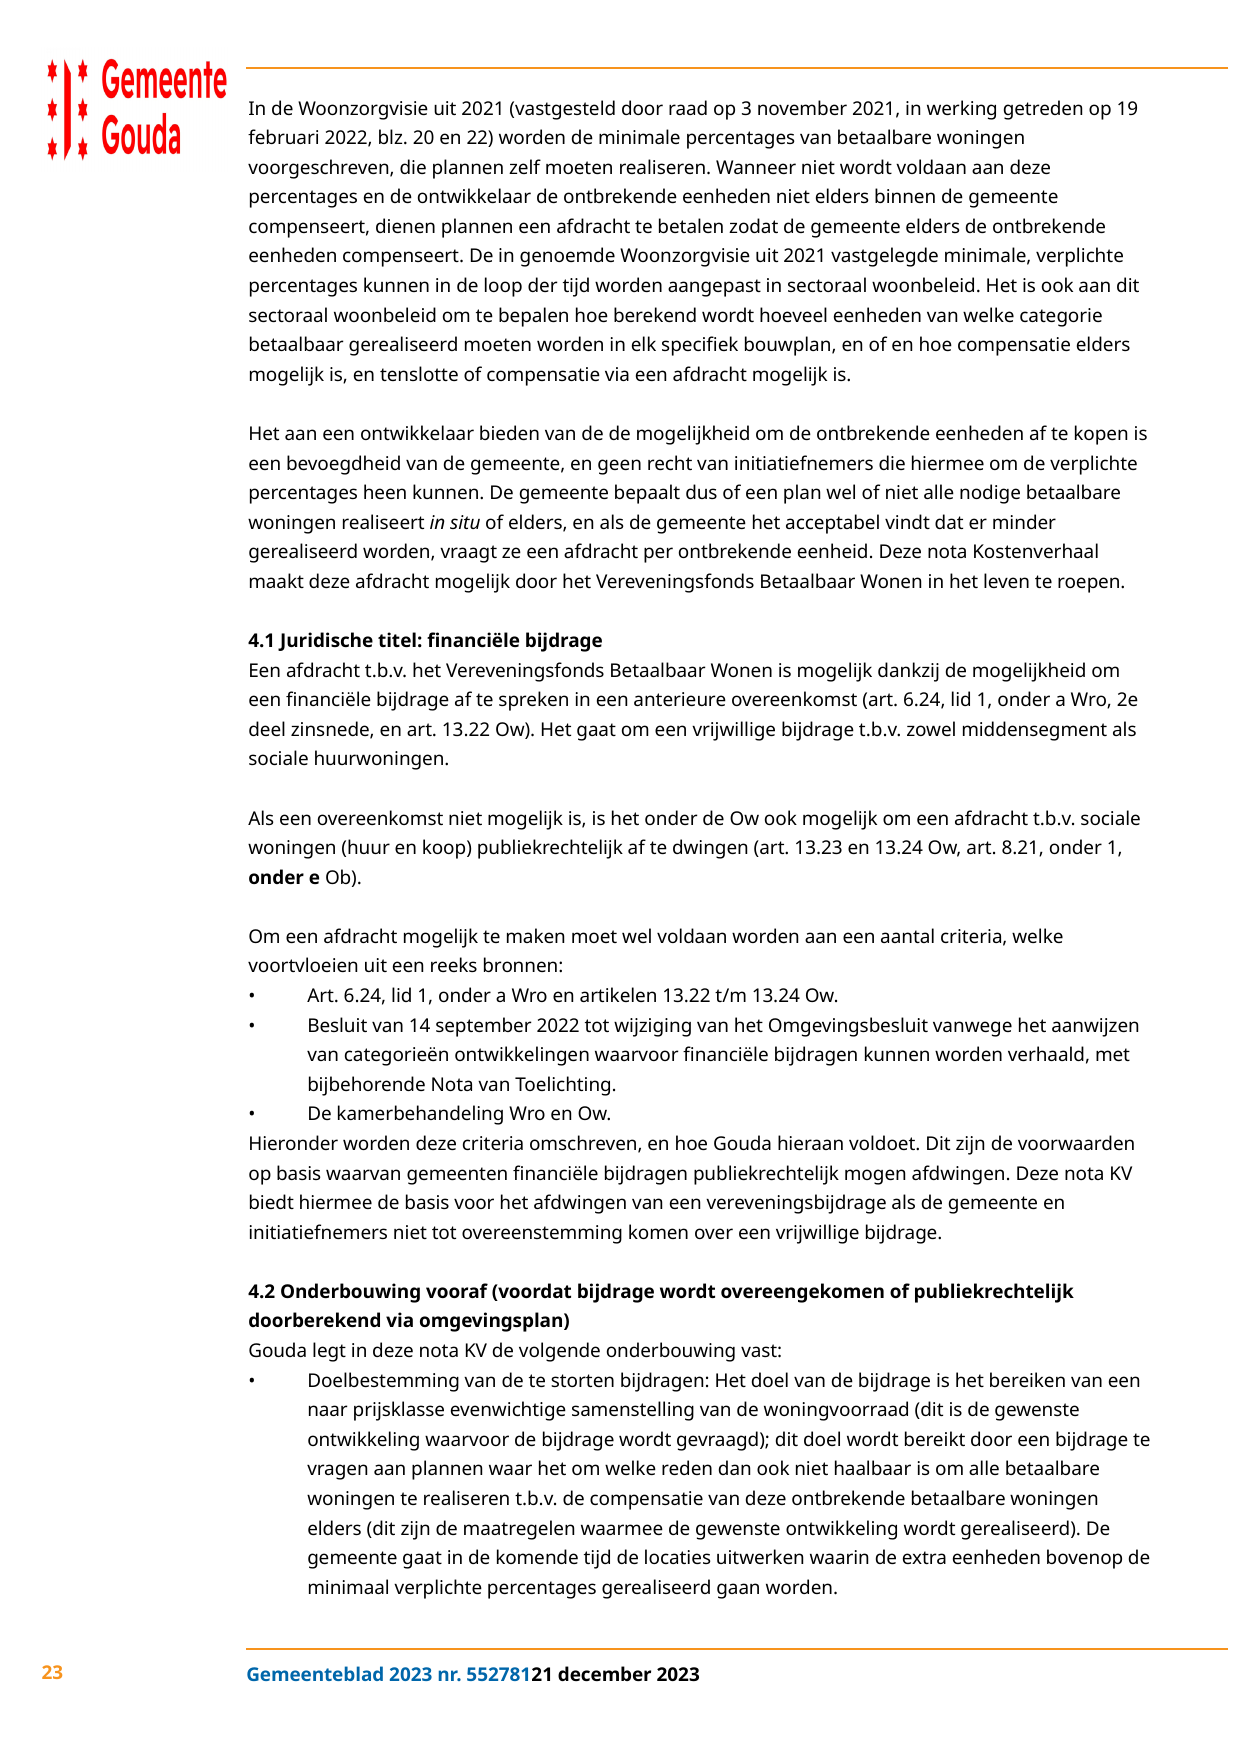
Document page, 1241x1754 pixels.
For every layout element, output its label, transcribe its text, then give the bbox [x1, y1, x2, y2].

text Als een overeenkomst niet mogelijk is, is het onder de Ow ook mogelijk om een afdracht t.b.v. sociale woningen (huur en koop) publiekrechtelijk af te dwingen (art. 13.23 en 13.24 Ow, art. 8.21, onder 1, onder e Ob). [248, 805, 1152, 890]
list De kamerbehandeling Wro en Ow. [248, 1101, 1152, 1126]
text In de Woonzorgvisie uit 2021 (vastgesteld door raad op 3 november 2021, in werking getreden op 19 februari 2022, blz. 20 en 22) worden de minimale percentages van betaalbare woningen voorgeschreven, die plannen zelf moeten realiseren. Wanneer niet wordt voldaan aan deze percentages en de ontwikkelaar de ontbrekende eenheden niet elders binnen de gemeente compenseert, dienen plannen een afdracht te betalen zodat de gemeente elders de ontbrekende eenheden compenseert. De in genoemde Woonzorgvisie uit 2021 vastgelegde minimale, verplichte percentages kunnen in de loop der tijd worden aangepast in sectoraal woonbeleid. Het is ook aan dit sectoraal woonbeleid om te bepalen hoe berekend wordt hoeveel eenheden van welke categorie betaalbaar gerealiseerd moeten worden in elk specifiek bouwplan, en of en hoe compensatie elders mogelijk is, en tenslotte of compensatie via een afdracht mogelijk is. [248, 95, 1152, 387]
text Het aan een ontwikkelaar bieden van de de mogelijkheid om de ontbrekende eenheden af te kopen is een bevoegdheid van de gemeente, en geen recht van initiatiefnemers die hiermee om de verplichte percentages heen kunnen. De gemeente bepaalt dus of een plan wel of niet alle nodige betaalbare woningen realiseert in situ of elders, en als de gemeente het acceptabel vindt dat er minder gerealiseerd worden, vraagt ze een afdracht per ontbrekende eenheid. Deze nota Kostenverhaal maakt deze afdracht mogelijk door het Vereveningsfonds Betaalbaar Wonen in het leven te roepen. [248, 420, 1152, 594]
text 4.2 Onderbouwing vooraf (voordat bijdrage wordt overeengekomen of publiekrechtelijk doorberekend via omgevingsplan) [248, 1278, 1152, 1333]
picture [41, 47, 231, 172]
text Hieronder worden deze criteria omschreven, en hoe Gouda hieraan voldoet. Dit zijn de voorwaarden op basis waarvan gemeenten financiële bijdragen publiekrechtelijk mogen afdwingen. Deze nota KV biedt hiermee de basis voor het afdwingen van een vereveningsbijdrage als de gemeente en initiatiefnemers niet tot overeenstemming komen over een vrijwillige bijdrage. [248, 1130, 1152, 1245]
list Besluit van 14 september 2022 tot wijziging van het Omgevingsbesluit vanwege het aanwijzen van categorieën ontwikkelingen waarvoor financiële bijdragen kunnen worden verhaald, met bijbehorende Nota van Toelichting. [248, 1012, 1152, 1097]
list Doelbestemming van de te storten bijdragen: Het doel van de bijdrage is het bereiken van een naar prijsklasse evenwichtige samenstelling van de woningvoorraad (dit is de gewenste ontwikkeling waarvoor de bijdrage wordt gevraagd); dit doel wordt bereikt door een bijdrage te vragen aan plannen waar het om welke reden dan ook niet haalbaar is om alle betaalbare woningen te realiseren t.b.v. de compensatie van deze ontbrekende betaalbare woningen elders (dit zijn de maatregelen waarmee de gewenste ontwikkeling wordt gerealiseerd). De gemeente gaat in de komende tijd de locaties uitwerken waarin de extra eenheden bovenop de minimaal verplichte percentages gerealiseerd gaan worden. [248, 1367, 1152, 1600]
list Art. 6.24, lid 1, onder a Wro en artikelen 13.22 t/m 13.24 Ow. [248, 982, 1152, 1008]
text Om een afdracht mogelijk te maken moet wel voldaan worden aan een aantal criteria, welke voortvloeien uit een reeks bronnen: [248, 923, 1152, 978]
text 4.1 Juridische titel: financiële bijdrage [248, 627, 1152, 653]
text Gouda legt in deze nota KV de volgende onderbouwing vast: [248, 1337, 1152, 1363]
text Een afdracht t.b.v. het Vereveningsfonds Betaalbaar Wonen is mogelijk dankzij de mogelijkheid om een financiële bijdrage af te spreken in een anterieure overeenkomst (art. 6.24, lid 1, onder a Wro, 2e deel zinsnede, en art. 13.22 Ow). Het gaat om een vrijwillige bijdrage t.b.v. zowel middensegment als sociale huurwoningen. [248, 657, 1152, 771]
